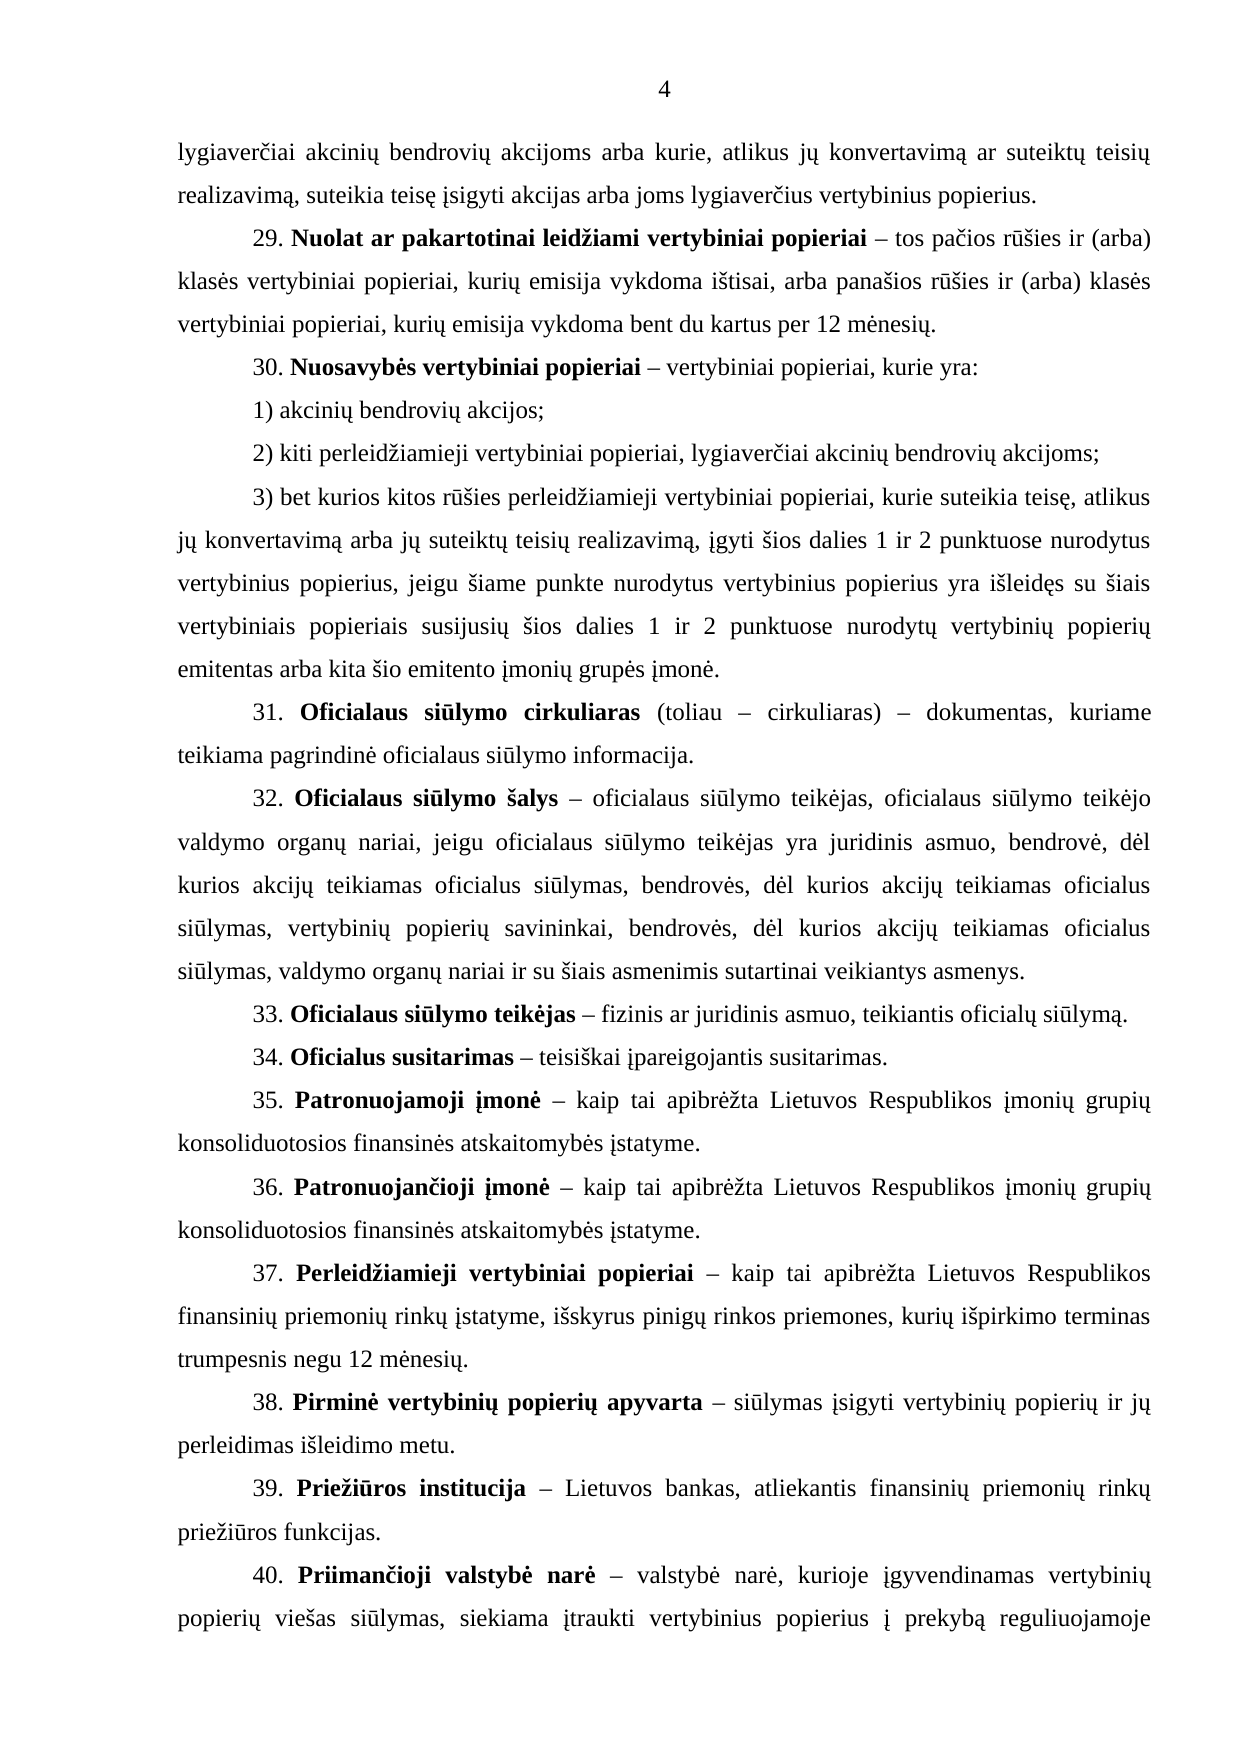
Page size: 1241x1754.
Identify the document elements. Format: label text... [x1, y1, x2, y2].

text 33. Oficialaus siūlymo teikėjas – fizinis ar juridinis asmuo, teikiantis oficialų siūlymą. [177, 999, 1152, 1028]
text 30. Nuosavybės vertybiniai popieriai – vertybiniai popieriai, kurie yra: [177, 352, 1152, 381]
text 36. Patronuojančioji įmonė – kaip tai apibrėžta Lietuvos Respublikos įmonių grupių konsoliduotosios finansinės atskaitomybės įstatyme. [177, 1172, 1152, 1243]
text 38. Pirminė vertybinių popierių apyvarta – siūlymas įsigyti vertybinių popierių ir jų perleidimas išleidimo metu. [177, 1387, 1152, 1459]
text 34. Oficialus susitarimas – teisiškai įpareigojantis susitarimas. [177, 1042, 1152, 1071]
text 31. Oficialaus siūlymo cirkuliaras (toliau – cirkuliaras) – dokumentas, kuriame teikiama pagrindinė oficialaus siūlymo informacija. [177, 697, 1152, 769]
text 37. Perleidžiamieji vertybiniai popieriai – kaip tai apibrėžta Lietuvos Respublikos finansinių priemonių rinkų įstatyme, išskyrus pinigų rinkos priemones, kurių išpirkimo terminas trumpesnis negu 12 mėnesių. [177, 1258, 1152, 1373]
text 2) kiti perleidžiamieji vertybiniai popieriai, lygiaverčiai akcinių bendrovių akcijoms; [177, 438, 1152, 467]
text 1) akcinių bendrovių akcijos; [177, 395, 1152, 424]
text 3) bet kurios kitos rūšies perleidžiamieji vertybiniai popieriai, kurie suteikia teisę, atlikus jų konvertavimą arba jų suteiktų teisių realizavimą, įgyti šios dalies 1 ir 2 punktuose nurodytus vertybinius popierius, jeigu šiame punkte nurodytus vertybinius popierius yra išleidęs su šiais vertybiniais popieriais susijusių šios dalies 1 ir 2 punktuose nurodytų vertybinių popierių emitentas arba kita šio emitento įmonių grupės įmonė. [177, 482, 1152, 683]
text 39. Priežiūros institucija – Lietuvos bankas, atliekantis finansinių priemonių rinkų priežiūros funkcijas. [177, 1473, 1152, 1545]
text 29. Nuolat ar pakartotinai leidžiami vertybiniai popieriai – tos pačios rūšies ir (arba) klasės vertybiniai popieriai, kurių emisija vykdoma ištisai, arba panašios rūšies ir (arba) klasės vertybiniai popieriai, kurių emisija vykdoma bent du kartus per 12 mėnesių. [177, 223, 1152, 338]
text lygiaverčiai akcinių bendrovių akcijoms arba kurie, atlikus jų konvertavimą ar suteiktų teisių realizavimą, suteikia teisę įsigyti akcijas arba joms lygiaverčius vertybinius popierius. [177, 137, 1152, 208]
text 40. Priimančioji valstybė narė – valstybė narė, kurioje įgyvendinamas vertybinių popierių viešas siūlymas, siekiama įtraukti vertybinius popierius į prekybą reguliuojamoje [177, 1560, 1152, 1632]
text 32. Oficialaus siūlymo šalys – oficialaus siūlymo teikėjas, oficialaus siūlymo teikėjo valdymo organų nariai, jeigu oficialaus siūlymo teikėjas yra juridinis asmuo, bendrovė, dėl kurios akcijų teikiamas oficialus siūlymas, bendrovės, dėl kurios akcijų teikiamas oficialus siūlymas, vertybinių popierių savininkai, bendrovės, dėl kurios akcijų teikiamas oficialus siūlymas, valdymo organų nariai ir su šiais asmenimis sutartinai veikiantys asmenys. [177, 783, 1152, 985]
text 35. Patronuojamoji įmonė – kaip tai apibrėžta Lietuvos Respublikos įmonių grupių konsoliduotosios finansinės atskaitomybės įstatyme. [177, 1085, 1152, 1157]
